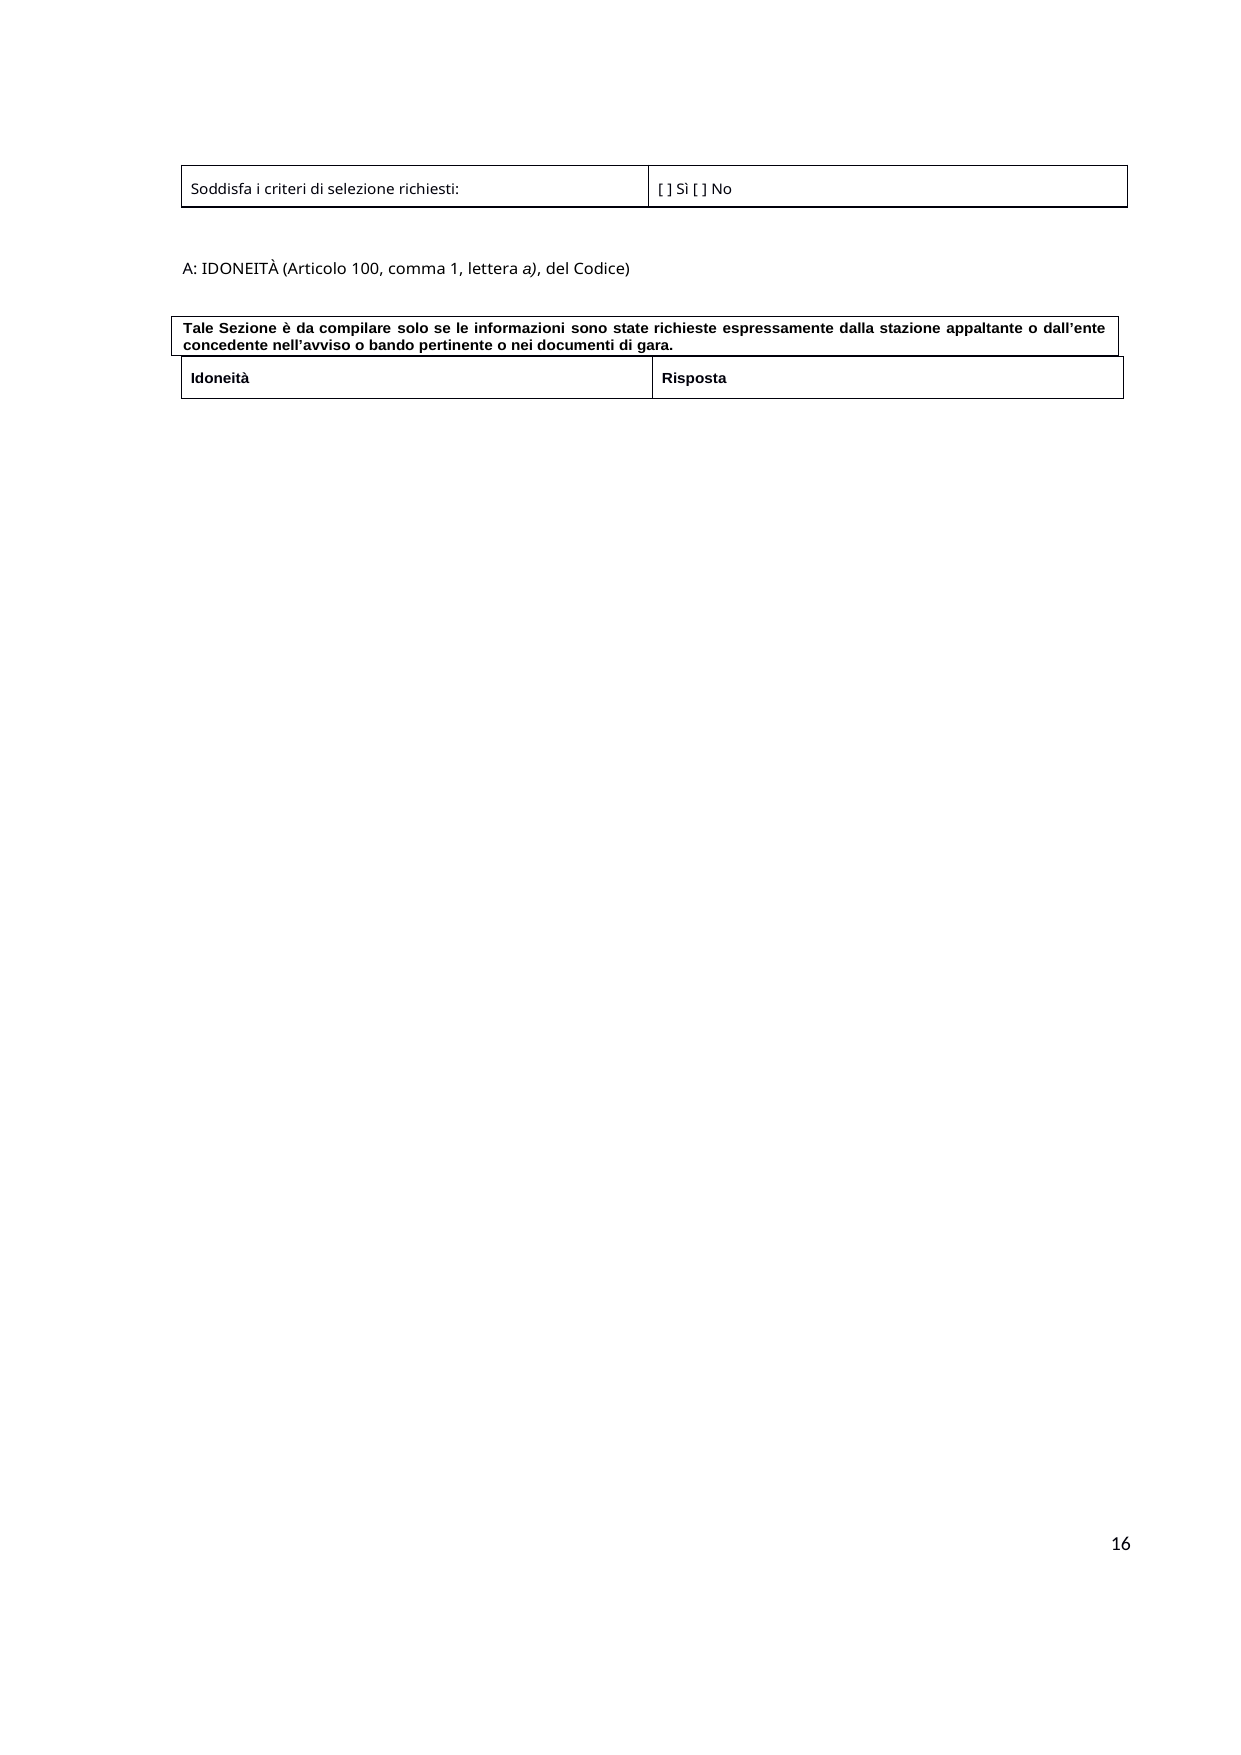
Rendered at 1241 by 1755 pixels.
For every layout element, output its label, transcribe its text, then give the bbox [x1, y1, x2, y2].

text A: IDONEITÀ (Articolo 100, comma 1, lettera a), del Codice) [182, 258, 1197, 279]
table_header Idoneità [182, 357, 652, 398]
text Tale Sezione è da compilare solo se le informazioni sono state richieste espressamente dalla stazione appaltante o dall’ente concedente nell’avviso o bando pertinente o nei documenti di gara. [183, 319, 1117, 353]
table_header Risposta [653, 357, 1123, 398]
table_cell [ ] Sì [ ] No [649, 166, 1127, 206]
table_cell Soddisfa i criteri di selezione richiesti: [182, 166, 648, 206]
